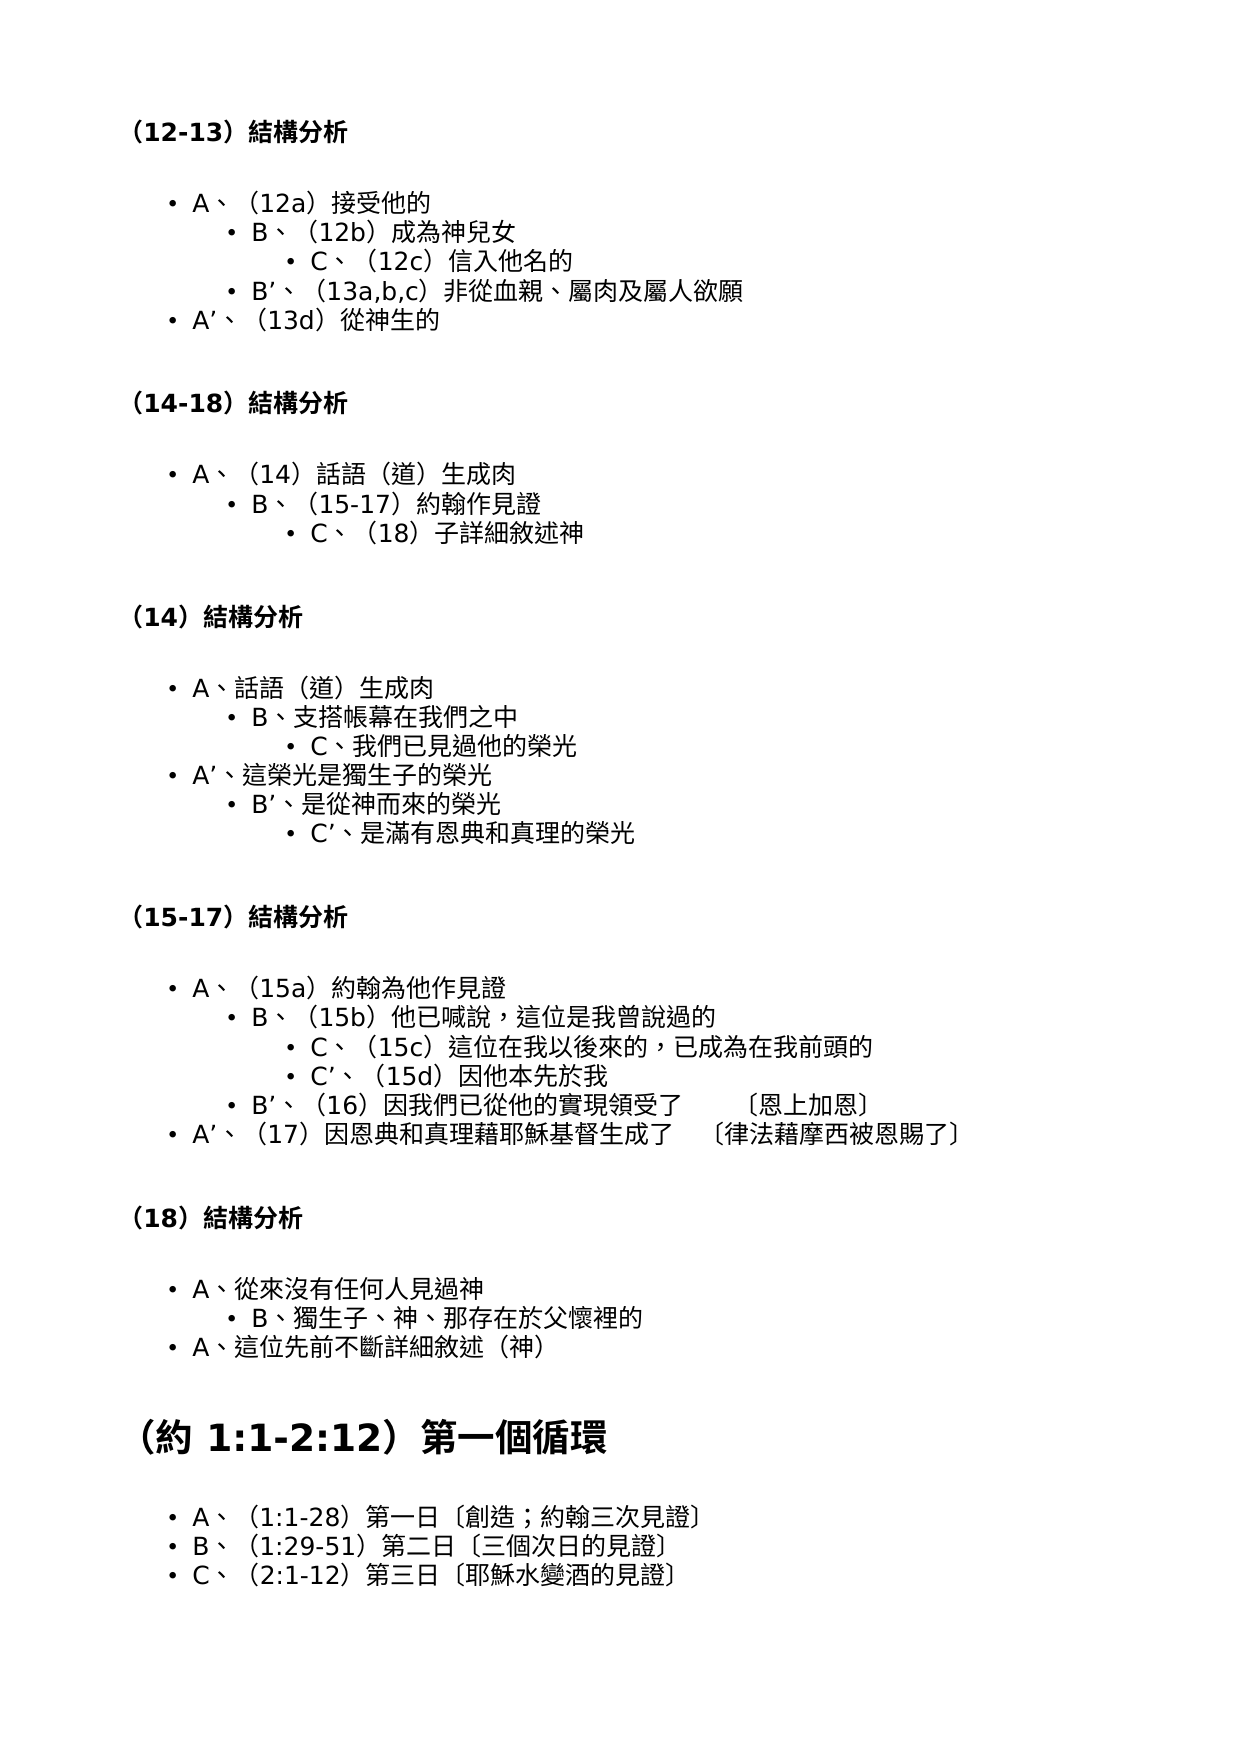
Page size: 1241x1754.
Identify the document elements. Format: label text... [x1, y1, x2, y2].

list A’、（13d）從神生的 [177, 306, 1122, 335]
subtitle （約 1:1-2:12）第一個循環 [118, 1417, 1122, 1461]
list B’、是從神而來的榮光 [236, 791, 1122, 820]
list A、這位先前不斷詳細敘述（神） [177, 1333, 1122, 1363]
subtitle （18）結構分析 [118, 1204, 1122, 1233]
list A、（15a）約翰為他作見證 [177, 974, 1122, 1004]
list B、獨生子、神、那存在於父懷裡的 [236, 1304, 1122, 1333]
list A、（1:1-28）第一日〔創造；約翰三次見證〕 [177, 1503, 1122, 1532]
list C’、是滿有恩典和真理的榮光 [295, 820, 1122, 849]
list A、從來沒有任何人見過神 [177, 1275, 1122, 1304]
list C、（12c）信入他名的 [295, 248, 1122, 277]
list B’、（16）因我們已從他的實現領受了 〔恩上加恩〕 [236, 1091, 1122, 1120]
list B、（12b）成為神兒女 [236, 218, 1122, 248]
subtitle （12-13）結構分析 [118, 118, 1122, 147]
list C、（15c）這位在我以後來的，已成為在我前頭的 [295, 1033, 1122, 1062]
list A、（12a）接受他的 [177, 189, 1122, 218]
list A’、（17）因恩典和真理藉耶穌基督生成了 〔律法藉摩西被恩賜了〕 [177, 1120, 1122, 1149]
list B、支搭帳幕在我們之中 [236, 703, 1122, 732]
subtitle （15-17）結構分析 [118, 903, 1122, 932]
subtitle （14-18）結構分析 [118, 389, 1122, 419]
list B、（15b）他已喊說，這位是我曾說過的 [236, 1004, 1122, 1033]
list C、（2:1-12）第三日〔耶穌水變酒的見證〕 [177, 1561, 1122, 1590]
list C、（18）子詳細敘述神 [295, 519, 1122, 548]
list A、（14）話語（道）生成肉 [177, 461, 1122, 490]
list A’、這榮光是獨生子的榮光 [177, 761, 1122, 791]
list C、我們已見過他的榮光 [295, 732, 1122, 761]
list C’、（15d）因他本先於我 [295, 1062, 1122, 1091]
list A、話語（道）生成肉 [177, 674, 1122, 703]
list B’、（13a,b,c）非從血親、屬肉及屬人欲願 [236, 277, 1122, 306]
list B、（15-17）約翰作見證 [236, 490, 1122, 519]
list B、（1:29-51）第二日〔三個次日的見證〕 [177, 1532, 1122, 1561]
subtitle （14）結構分析 [118, 603, 1122, 632]
